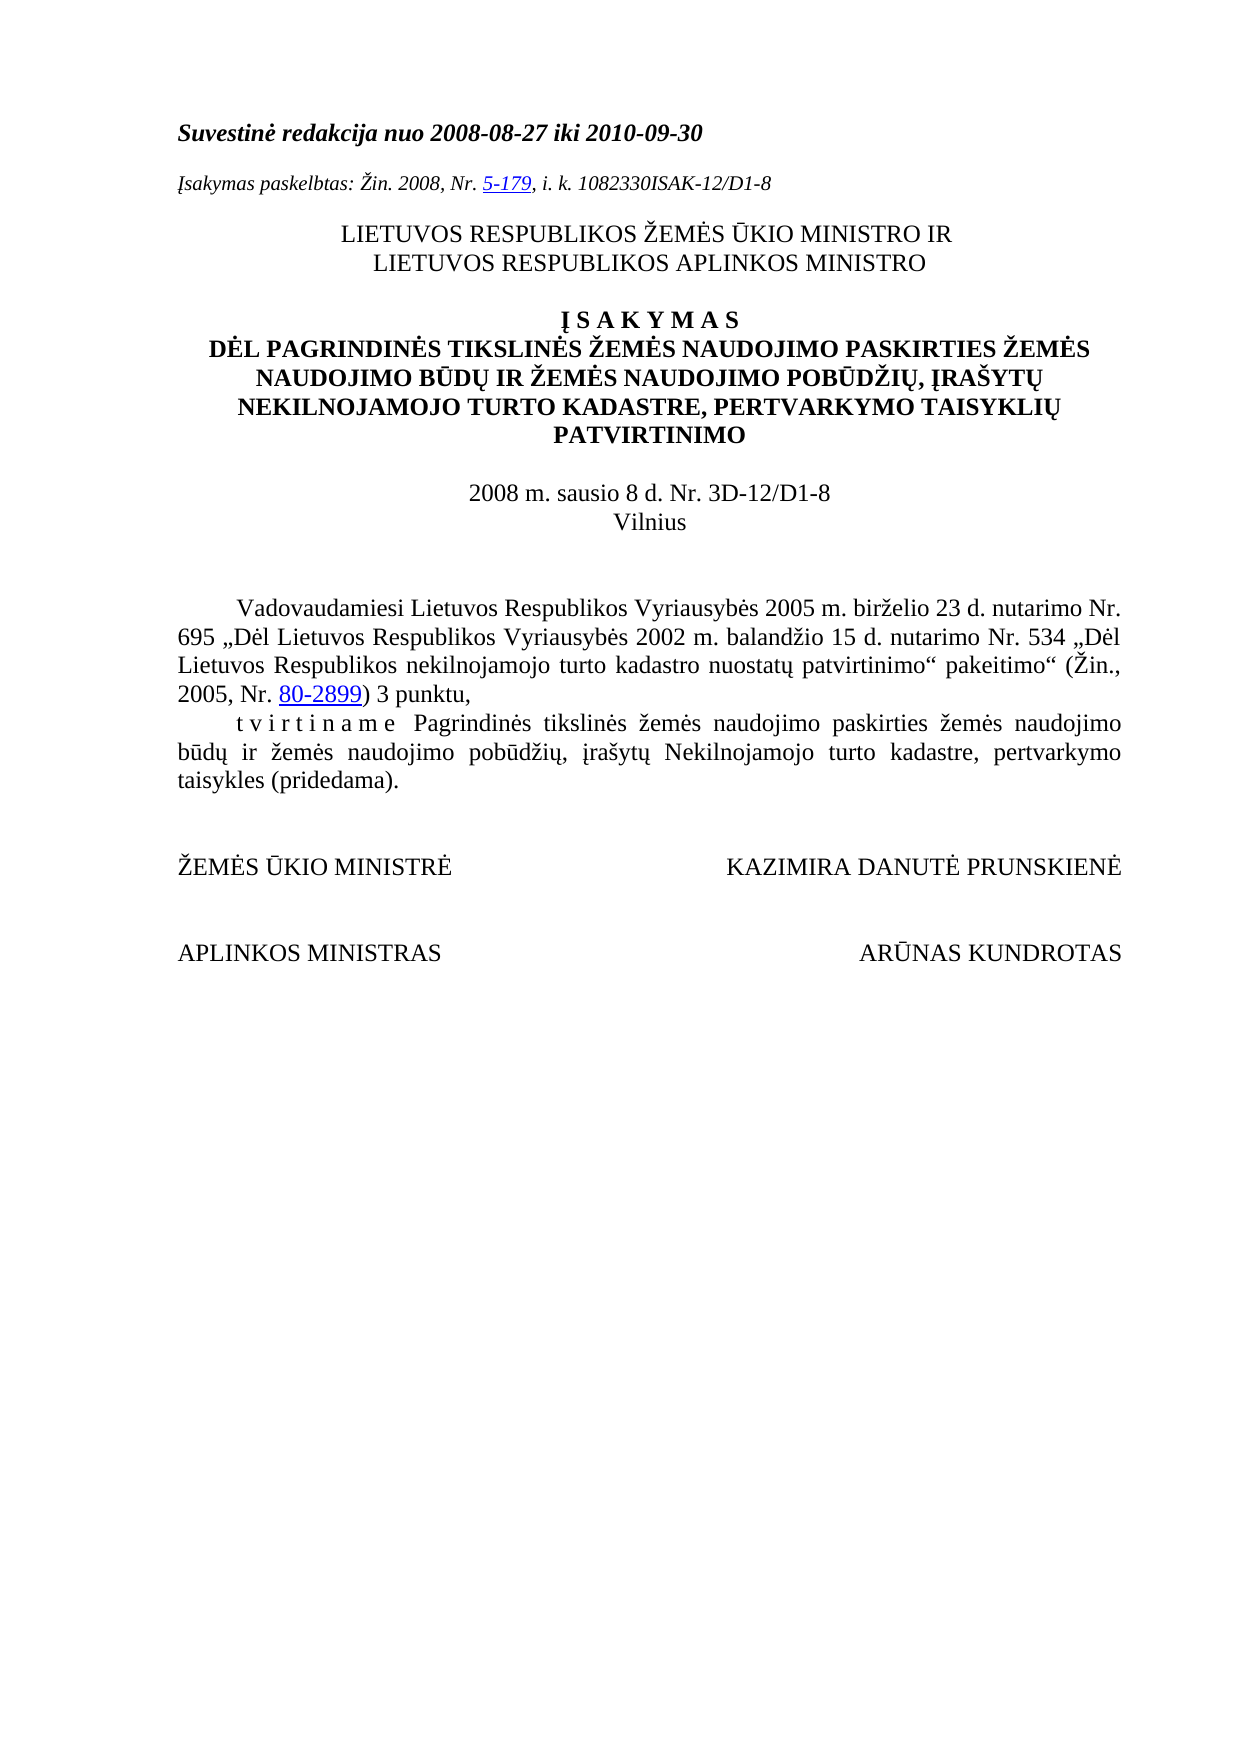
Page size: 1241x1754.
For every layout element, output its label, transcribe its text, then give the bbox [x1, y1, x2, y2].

text Vilnius [177, 507, 1122, 535]
text Vadovaudamiesi Lietuvos Respublikos Vyriausybės 2005 m. birželio 23 d. nutarimo Nr. 695 „Dėl Lietuvos Respublikos Vyriausybės 2002 m. balandžio 15 d. nutarimo Nr. 534 „Dėl Lietuvos Respublikos nekilnojamojo turto kadastro nuostatų patvirtinimo“ pakeitimo“ (Žin., 2005, Nr. 80-2899) 3 punktu, [177, 593, 1122, 708]
text Aplinkos ministras Arūnas Kundrotas [177, 938, 1122, 967]
text DĖL PAGRINDINĖS TIKSLINĖS ŽEMĖS NAUDOJIMO PASKIRTIES ŽEMĖS NAUDOJIMO BŪDŲ IR ŽEMĖS NAUDOJIMO POBŪDŽIŲ, ĮRAŠYTŲ NEKILNOJAMOJO TURTO KADASTRE, PERTVARKYMO TAISYKLIŲ PATVIRTINIMO [177, 334, 1122, 449]
text LIETUVOS RESPUBLIKOS APLINKOS MINISTRO [177, 248, 1122, 277]
text 2008 m. sausio 8 d. Nr. 3D-12/D1-8 [177, 478, 1122, 507]
text Žemės ūkio ministrė Kazimira Danutė Prunskienė [177, 852, 1122, 880]
text Įsakymas paskelbtas: Žin. 2008, Nr. 5-179, i. k. 1082330ISAK-12/D1-8 [177, 171, 1122, 195]
text tvirtiname Pagrindinės tikslinės žemės naudojimo paskirties žemės naudojimo būdų ir žemės naudojimo pobūdžių, įrašytų Nekilnojamojo turto kadastre, pertvarkymo taisykles (pridedama). [177, 708, 1122, 794]
text ĮSAKYMAS [177, 305, 1122, 334]
text LIETUVOS RESPUBLIKOS Žemės ūkio ministrO IR [177, 219, 1122, 248]
text Suvestinė redakcija nuo 2008-08-27 iki 2010-09-30 [177, 118, 1122, 147]
